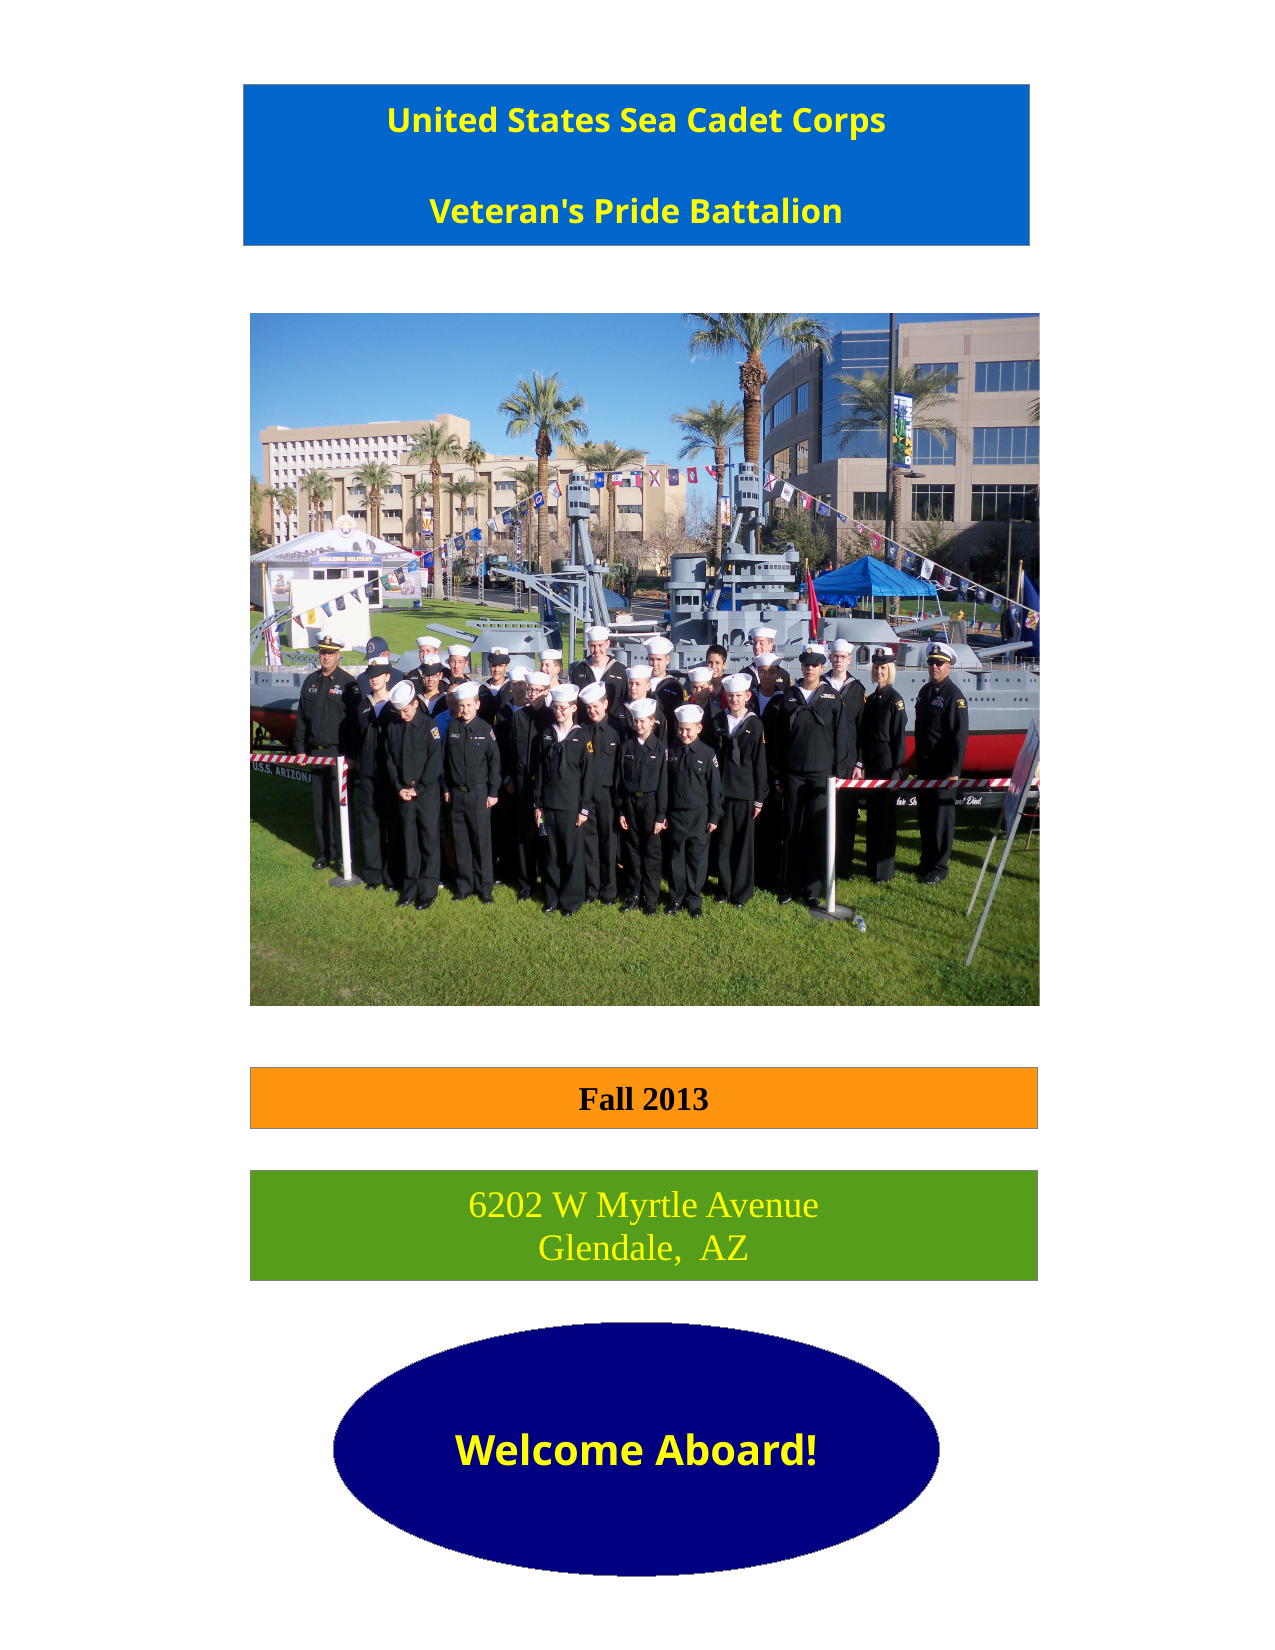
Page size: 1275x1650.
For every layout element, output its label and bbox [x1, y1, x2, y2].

picture [250, 313, 1040, 1006]
